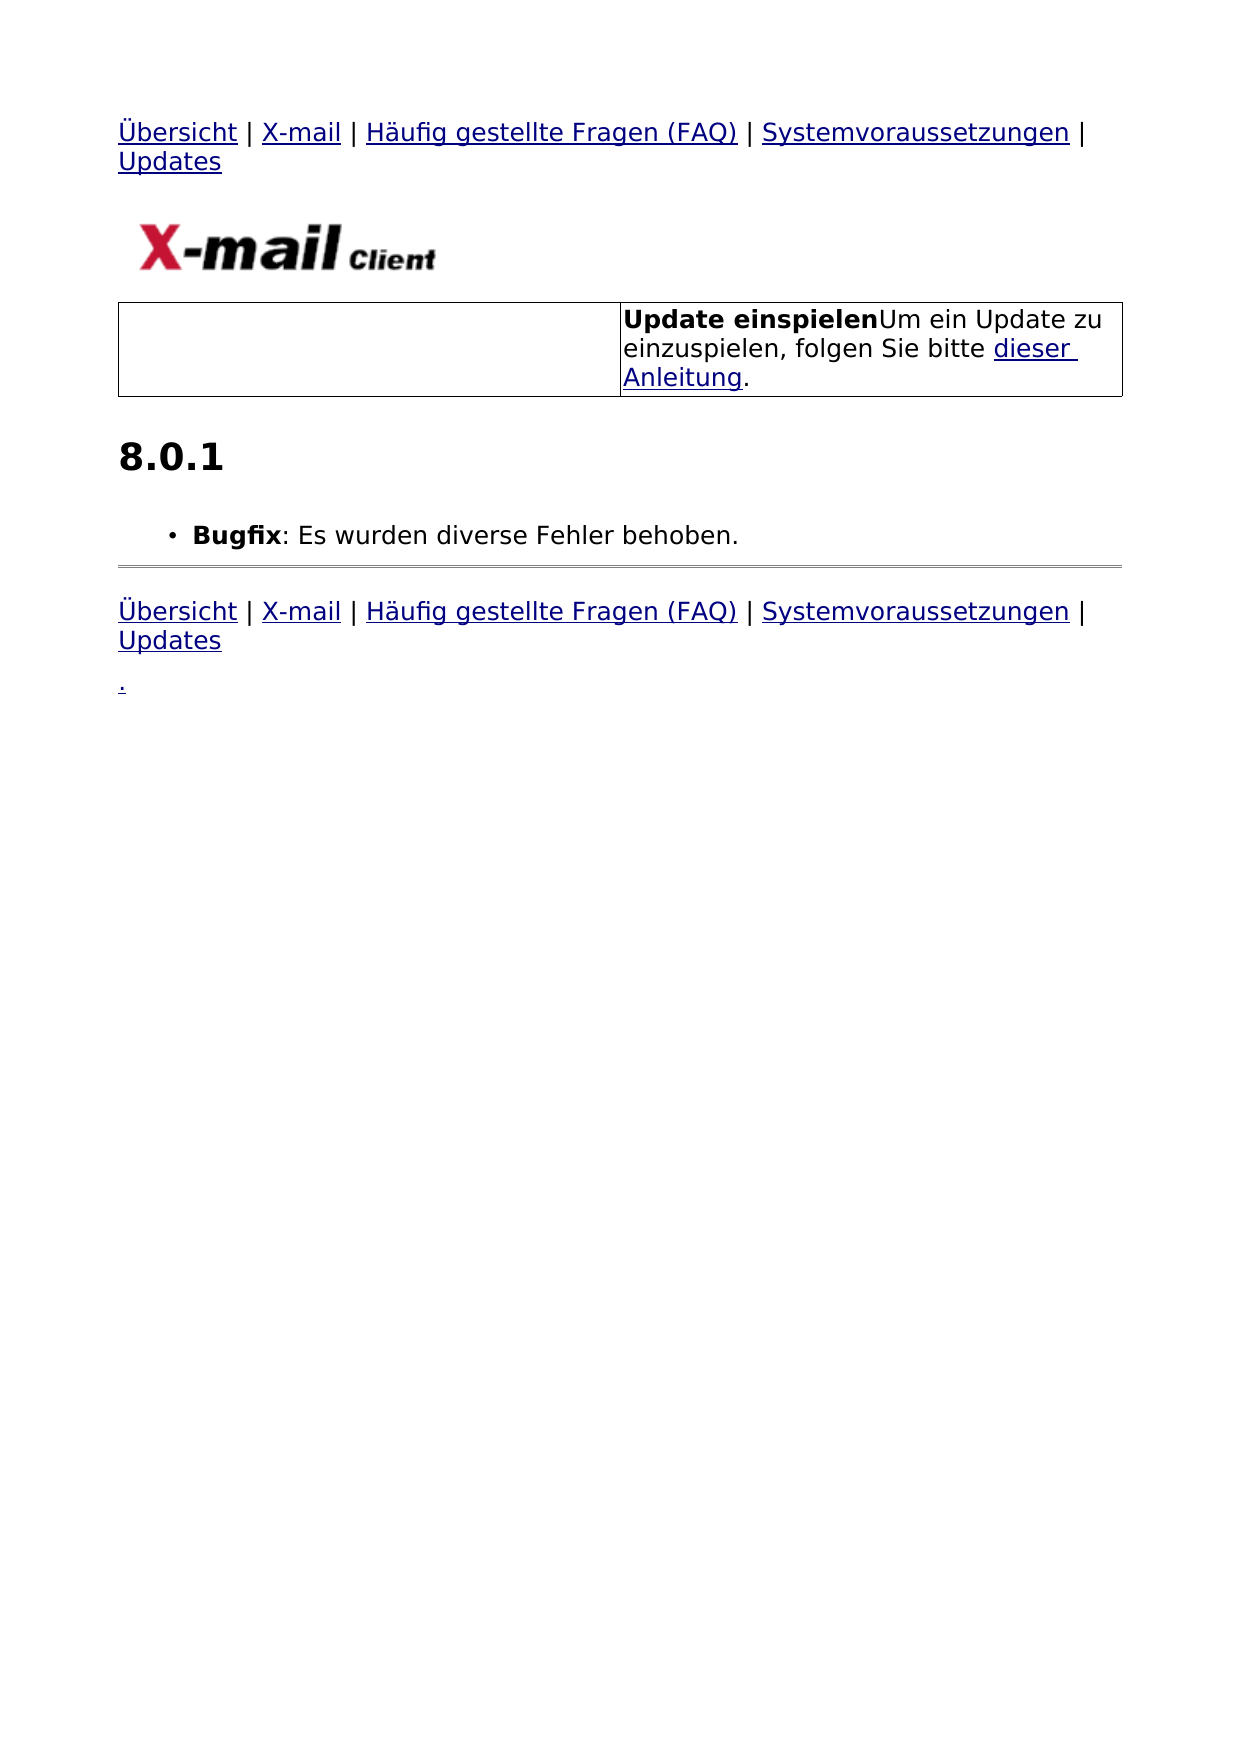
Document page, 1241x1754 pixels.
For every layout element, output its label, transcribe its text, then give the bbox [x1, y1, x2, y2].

list Bugfix: Es wurden diverse Fehler behoben. [177, 521, 1122, 550]
table_header Update einspielenUm ein Update zu einzuspielen, folgen Sie bitte dieser Anleitung. [621, 303, 1122, 396]
subtitle 8.0.1 [118, 436, 1122, 479]
picture [118, 188, 439, 275]
text Übersicht | X-mail | Häufig gestellte Fragen (FAQ) | Systemvoraussetzungen | Updates [118, 597, 1122, 655]
text Übersicht | X-mail | Häufig gestellte Fragen (FAQ) | Systemvoraussetzungen | Updates [118, 118, 1122, 176]
table_header [119, 303, 620, 396]
text . [118, 667, 1122, 697]
